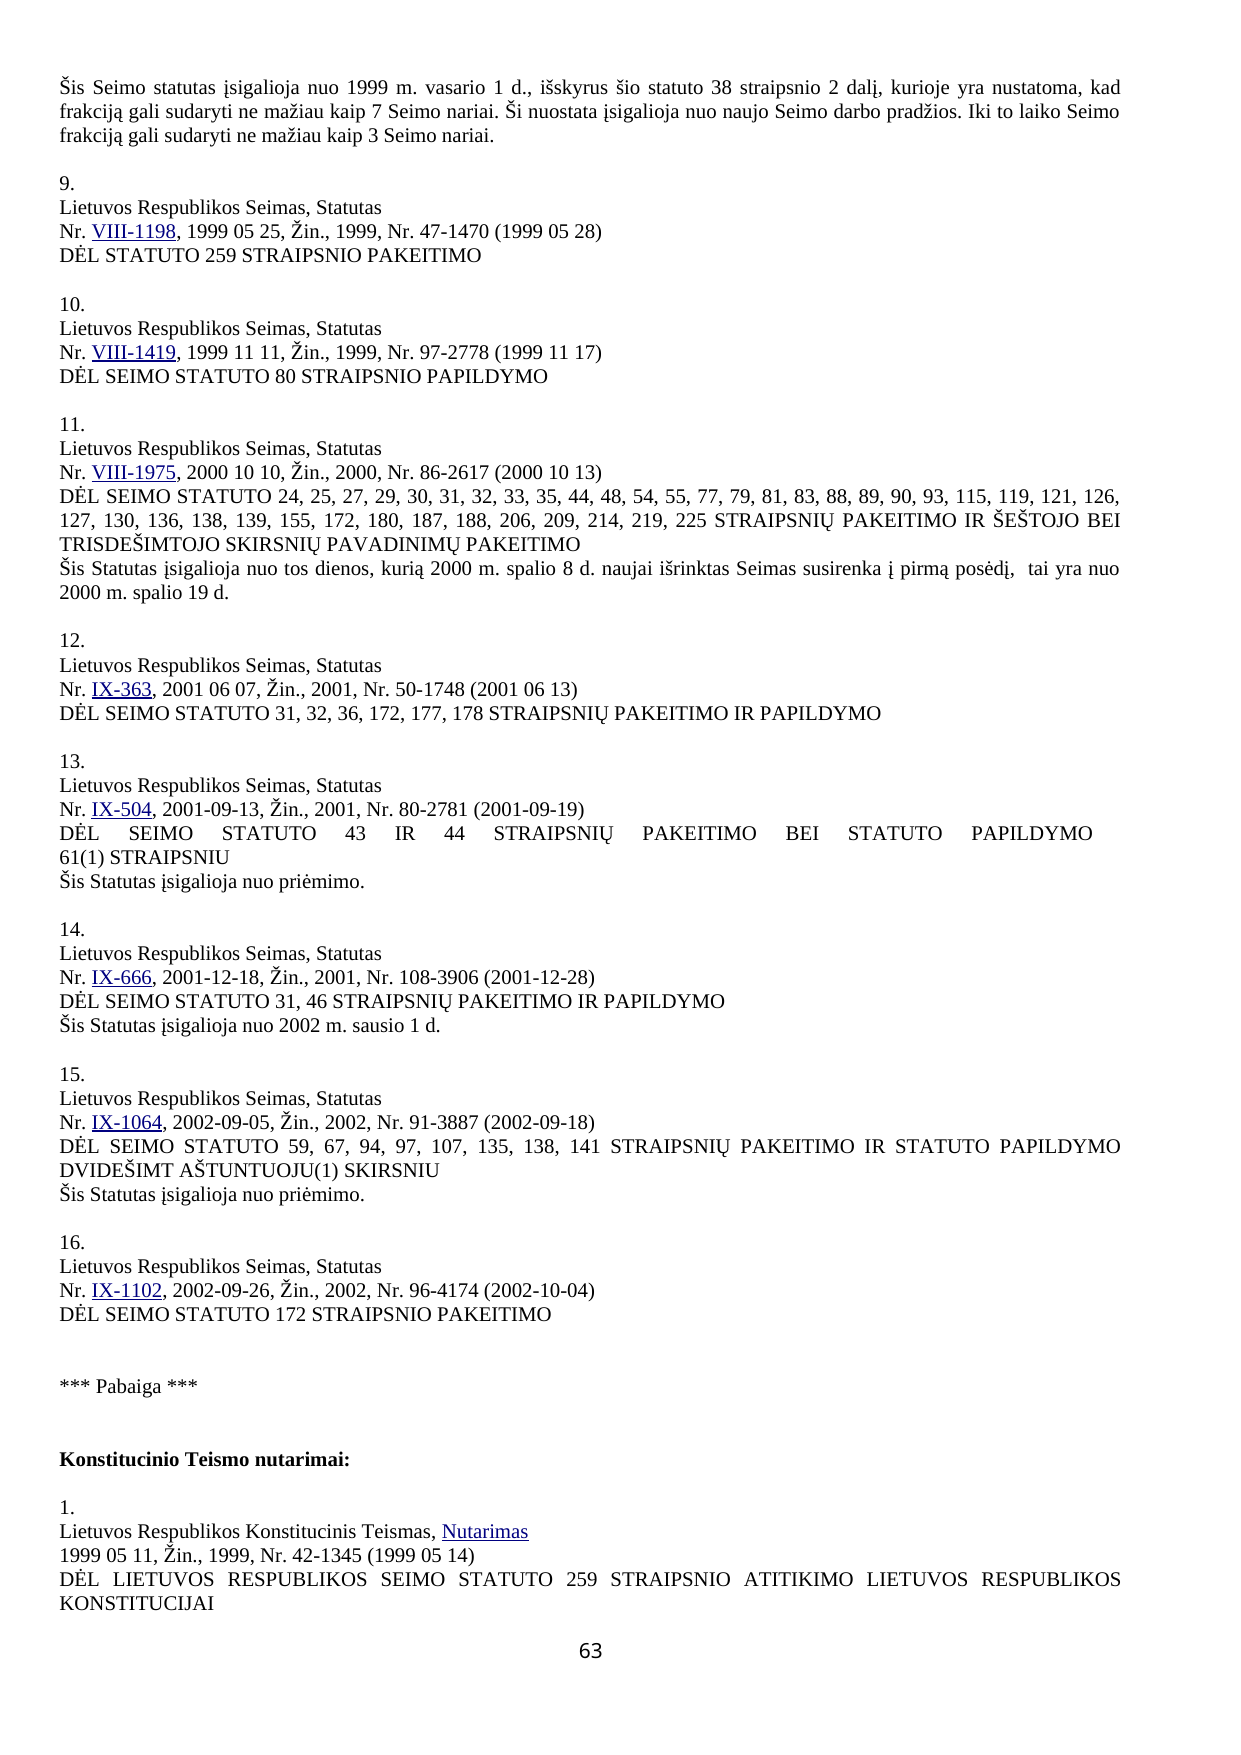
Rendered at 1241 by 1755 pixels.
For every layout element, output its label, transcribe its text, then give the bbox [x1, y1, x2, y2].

text DĖL SEIMO STATUTO 24, 25, 27, 29, 30, 31, 32, 33, 35, 44, 48, 54, 55, 77, 79, 81, 83, 88, 89, 90, 93, 115, 119, 121, 126, 127, 130, 136, 138, 139, 155, 172, 180, 187, 188, 206, 209, 214, 219, 225 STRAIPSNIŲ PAKEITIMO IR ŠEŠTOJO BEI TRISDEŠIMTOJO SKIRSNIŲ PAVADINIMŲ PAKEITIMO [59, 484, 1122, 556]
text Konstitucinio Teismo nutarimai: [59, 1447, 1122, 1471]
text 13. [59, 749, 1122, 773]
text 15. [59, 1062, 1122, 1086]
text Nr. VIII-1975, 2000 10 10, Žin., 2000, Nr. 86-2617 (2000 10 13) [59, 460, 1122, 484]
text Nr. IX-1102, 2002-09-26, Žin., 2002, Nr. 96-4174 (2002-10-04) [59, 1278, 1122, 1302]
text Lietuvos Respublikos Seimas, Statutas [59, 1254, 1122, 1278]
text Šis Statutas įsigalioja nuo priėmimo. [59, 869, 1122, 893]
text 9. [59, 171, 1122, 195]
text DĖL LIETUVOS RESPUBLIKOS SEIMO STATUTO 259 STRAIPSNIO ATITIKIMO LIETUVOS RESPUBLIKOS KONSTITUCIJAI [59, 1567, 1122, 1615]
text Šis Statutas įsigalioja nuo priėmimo. [59, 1182, 1122, 1206]
text Lietuvos Respublikos Seimas, Statutas [59, 436, 1122, 460]
text 16. [59, 1230, 1122, 1254]
text Nr. IX-363, 2001 06 07, Žin., 2001, Nr. 50-1748 (2001 06 13) [59, 677, 1122, 701]
text Lietuvos Respublikos Seimas, Statutas [59, 773, 1122, 797]
text DĖL SEIMO STATUTO 31, 32, 36, 172, 177, 178 STRAIPSNIŲ PAKEITIMO IR PAPILDYMO [59, 701, 1122, 725]
text 14. [59, 917, 1122, 941]
text Lietuvos Respublikos Seimas, Statutas [59, 195, 1122, 219]
text Šis Statutas įsigalioja nuo 2002 m. sausio 1 d. [59, 1013, 1122, 1037]
text Lietuvos Respublikos Seimas, Statutas [59, 652, 1122, 677]
text 1999 05 11, Žin., 1999, Nr. 42-1345 (1999 05 14) [59, 1543, 1122, 1567]
text DĖL SEIMO STATUTO 80 STRAIPSNIO PAPILDYMO [59, 364, 1122, 388]
text Šis Statutas įsigalioja nuo tos dienos, kurią 2000 m. spalio 8 d. naujai išrinktas Seimas susirenka į pirmą posėdį, tai yra nuo 2000 m. spalio 19 d. [59, 556, 1122, 604]
text DĖL SEIMO STATUTO 43 IR 44 STRAIPSNIŲ PAKEITIMO BEI STATUTO PAPILDYMO 61(1) STRAIPSNIU [59, 821, 1122, 869]
text Nr. IX-666, 2001-12-18, Žin., 2001, Nr. 108-3906 (2001-12-28) [59, 965, 1122, 989]
text Lietuvos Respublikos Konstitucinis Teismas, Nutarimas [59, 1519, 1122, 1543]
text DĖL SEIMO STATUTO 31, 46 STRAIPSNIŲ PAKEITIMO IR PAPILDYMO [59, 989, 1122, 1013]
text 1. [59, 1495, 1122, 1519]
text *** Pabaiga *** [59, 1374, 1122, 1398]
text 12. [59, 628, 1122, 652]
text 11. [59, 412, 1122, 436]
text DĖL STATUTO 259 STRAIPSNIO PAKEITIMO [59, 243, 1122, 267]
text Nr. VIII-1198, 1999 05 25, Žin., 1999, Nr. 47-1470 (1999 05 28) [59, 219, 1122, 243]
text Šis Seimo statutas įsigalioja nuo 1999 m. vasario 1 d., išskyrus šio statuto 38 straipsnio 2 dalį, kurioje yra nustatoma, kad frakciją gali sudaryti ne mažiau kaip 7 Seimo nariai. Ši nuostata įsigalioja nuo naujo Seimo darbo pradžios. Iki to laiko Seimo frakciją gali sudaryti ne mažiau kaip 3 Seimo nariai. [59, 75, 1122, 147]
text DĖL SEIMO STATUTO 59, 67, 94, 97, 107, 135, 138, 141 STRAIPSNIŲ PAKEITIMO IR STATUTO PAPILDYMO DVIDEŠIMT AŠTUNTUOJU(1) SKIRSNIU [59, 1134, 1122, 1182]
text Lietuvos Respublikos Seimas, Statutas [59, 941, 1122, 965]
text Lietuvos Respublikos Seimas, Statutas [59, 316, 1122, 340]
text Lietuvos Respublikos Seimas, Statutas [59, 1086, 1122, 1110]
text DĖL SEIMO STATUTO 172 STRAIPSNIO PAKEITIMO [59, 1302, 1122, 1326]
text Nr. IX-1064, 2002-09-05, Žin., 2002, Nr. 91-3887 (2002-09-18) [59, 1110, 1122, 1134]
text Nr. IX-504, 2001-09-13, Žin., 2001, Nr. 80-2781 (2001-09-19) [59, 797, 1122, 821]
text Nr. VIII-1419, 1999 11 11, Žin., 1999, Nr. 97-2778 (1999 11 17) [59, 340, 1122, 364]
text 10. [59, 292, 1122, 316]
